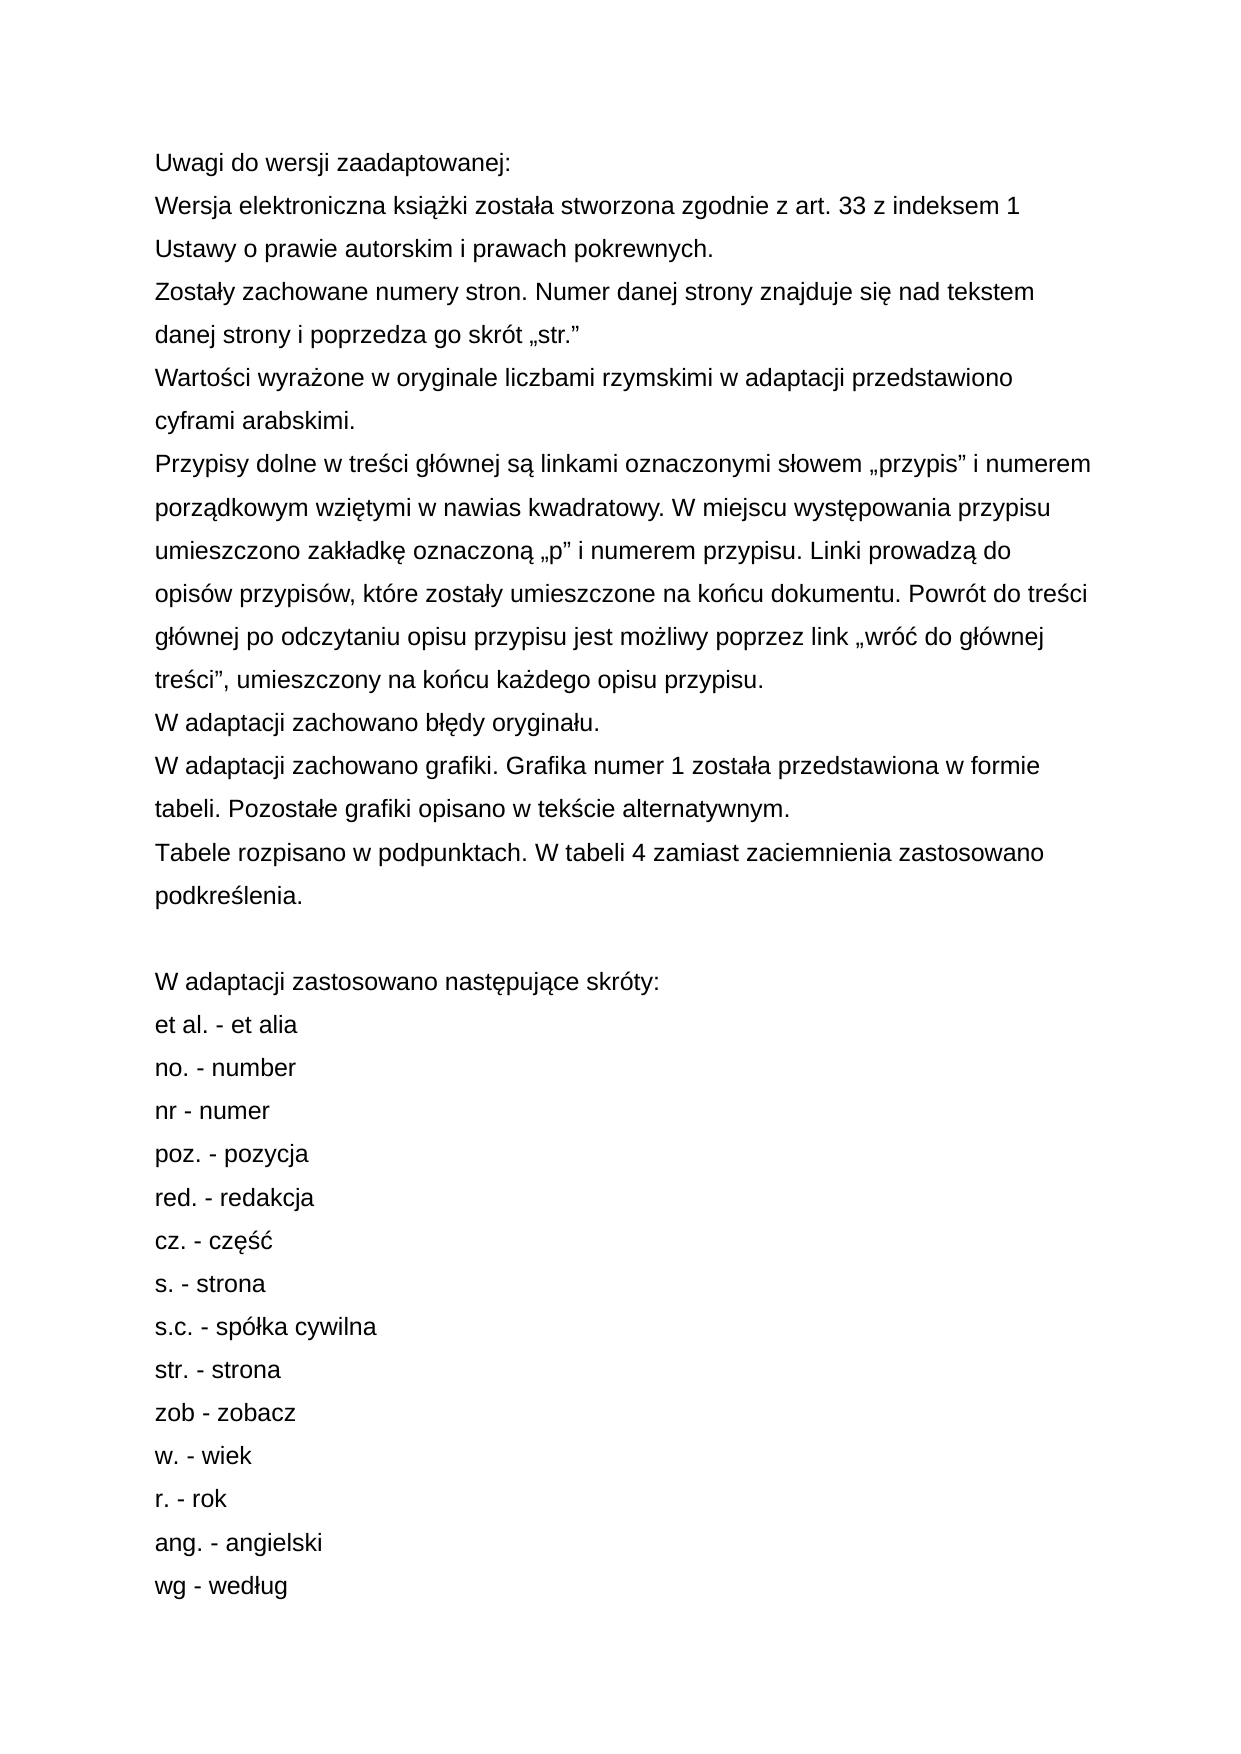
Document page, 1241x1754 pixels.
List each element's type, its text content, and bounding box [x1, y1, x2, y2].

text et al. - et alia [154, 1010, 1093, 1039]
text s.c. - spółka cywilna [154, 1312, 1093, 1341]
text Tabele rozpisano w podpunktach. W tabeli 4 zamiast zaciemnienia zastosowano podkreślenia. [154, 838, 1093, 909]
text Przypisy dolne w treści głównej są linkami oznaczonymi słowem „przypis” i numerem porządkowym wziętymi w nawias kwadratowy. W miejscu występowania przypisu umieszczono zakładkę oznaczoną „p” i numerem przypisu. Linki prowadzą do opisów przypisów, które zostały umieszczone na końcu dokumentu. Powrót do treści głównej po odczytaniu opisu przypisu jest możliwy poprzez link „wróć do głównej treści”, umieszczony na końcu każdego opisu przypisu. [154, 449, 1093, 694]
text w. - wiek [154, 1441, 1093, 1470]
text r. - rok [154, 1484, 1093, 1513]
text str. - strona [154, 1355, 1093, 1384]
text Zostały zachowane numery stron. Numer danej strony znajduje się nad tekstem danej strony i poprzedza go skrót „str.” [154, 277, 1093, 349]
text Wartości wyrażone w oryginale liczbami rzymskimi w adaptacji przedstawiono cyframi arabskimi. [154, 363, 1093, 435]
text zob - zobacz [154, 1398, 1093, 1427]
text wg - według [154, 1571, 1093, 1599]
text W adaptacji zachowano grafiki. Grafika numer 1 została przedstawiona w formie tabeli. Pozostałe grafiki opisano w tekście alternatywnym. [154, 751, 1093, 823]
text W adaptacji zastosowano następujące skróty: [154, 967, 1093, 996]
text poz. - pozycja [154, 1139, 1093, 1168]
text Uwagi do wersji zaadaptowanej: [154, 148, 1093, 176]
text red. - redakcja [154, 1183, 1093, 1211]
text cz. - część [154, 1226, 1093, 1254]
text no. - number [154, 1053, 1093, 1082]
text s. - strona [154, 1269, 1093, 1298]
text Wersja elektroniczna książki została stworzona zgodnie z art. 33 z indeksem 1 Ustawy o prawie autorskim i prawach pokrewnych. [154, 191, 1093, 263]
text nr - numer [154, 1096, 1093, 1125]
text W adaptacji zachowano błędy oryginału. [154, 708, 1093, 737]
text ang. - angielski [154, 1528, 1093, 1556]
